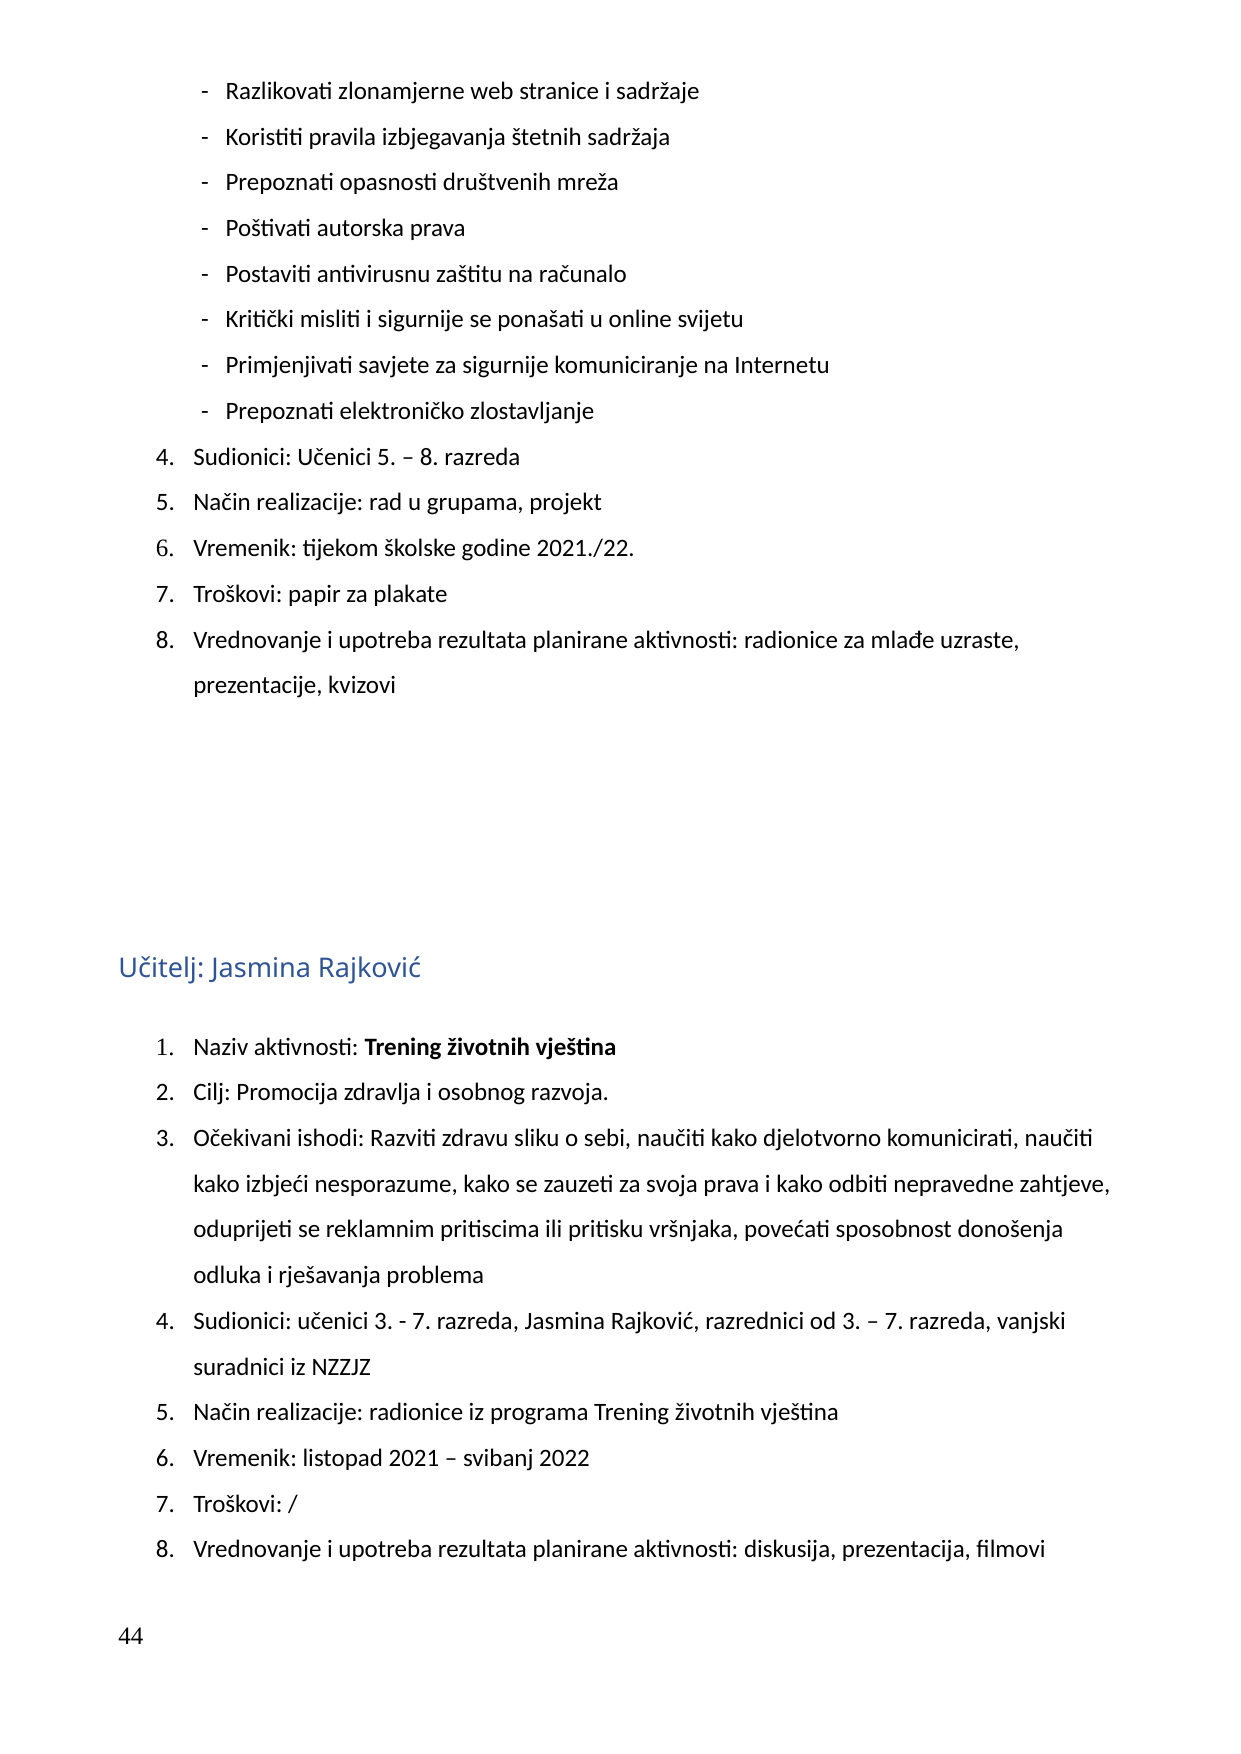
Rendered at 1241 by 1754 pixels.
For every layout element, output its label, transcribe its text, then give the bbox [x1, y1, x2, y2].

text - Primjenjivati savjete za sigurnije komuniciranje na Internetu [201, 349, 1122, 380]
list Sudionici: Učenici 5. – 8. razreda [156, 441, 1122, 471]
list Očekivani ishodi: Razviti zdravu sliku o sebi, naučiti kako djelotvorno komunicirati, naučiti kako izbjeći nesporazume, kako se zauzeti za svoja prava i kako odbiti nepravedne zahtjeve, oduprijeti se reklamnim pritiscima ili pritisku vršnjaka, povećati sposobnost donošenja odluka i rješavanja problema [156, 1122, 1122, 1290]
list Vremenik: tijekom školske godine 2021./22. [156, 532, 1122, 563]
list Cilj: Promocija zdravlja i osobnog razvoja. [156, 1076, 1122, 1107]
subtitle Učitelj: Jasmina Rajković [118, 948, 1122, 985]
list Sudionici: učenici 3. - 7. razreda, Jasmina Rajković, razrednici od 3. – 7. razreda, vanjski suradnici iz NZZJZ [156, 1305, 1122, 1381]
list Način realizacije: radionice iz programa Trening životnih vještina [156, 1396, 1122, 1427]
list Način realizacije: rad u grupama, projekt [156, 487, 1122, 517]
text - Poštivati autorska prava [201, 212, 1122, 243]
text - Postaviti antivirusnu zaštitu na računalo [201, 258, 1122, 288]
text - Koristiti pravila izbjegavanja štetnih sadržaja [201, 121, 1122, 151]
text - Razlikovati zlonamjerne web stranice i sadržaje [201, 75, 1122, 106]
text - Prepoznati elektroničko zlostavljanje [201, 395, 1122, 426]
text - Prepoznati opasnosti društvenih mreža [201, 166, 1122, 197]
list Vrednovanje i upotreba rezultata planirane aktivnosti: diskusija, prezentacija, filmovi [156, 1534, 1122, 1564]
list Troškovi: papir za plakate [156, 578, 1122, 608]
list Vrednovanje i upotreba rezultata planirane aktivnosti: radionice za mlađe uzraste, prezentacije, kvizovi [156, 624, 1122, 700]
list Troškovi: / [156, 1488, 1122, 1518]
text - Kritički misliti i sigurnije se ponašati u online svijetu [201, 304, 1122, 334]
list Naziv aktivnosti: Trening životnih vještina [156, 1031, 1122, 1061]
list Vremenik: listopad 2021 – svibanj 2022 [156, 1442, 1122, 1473]
